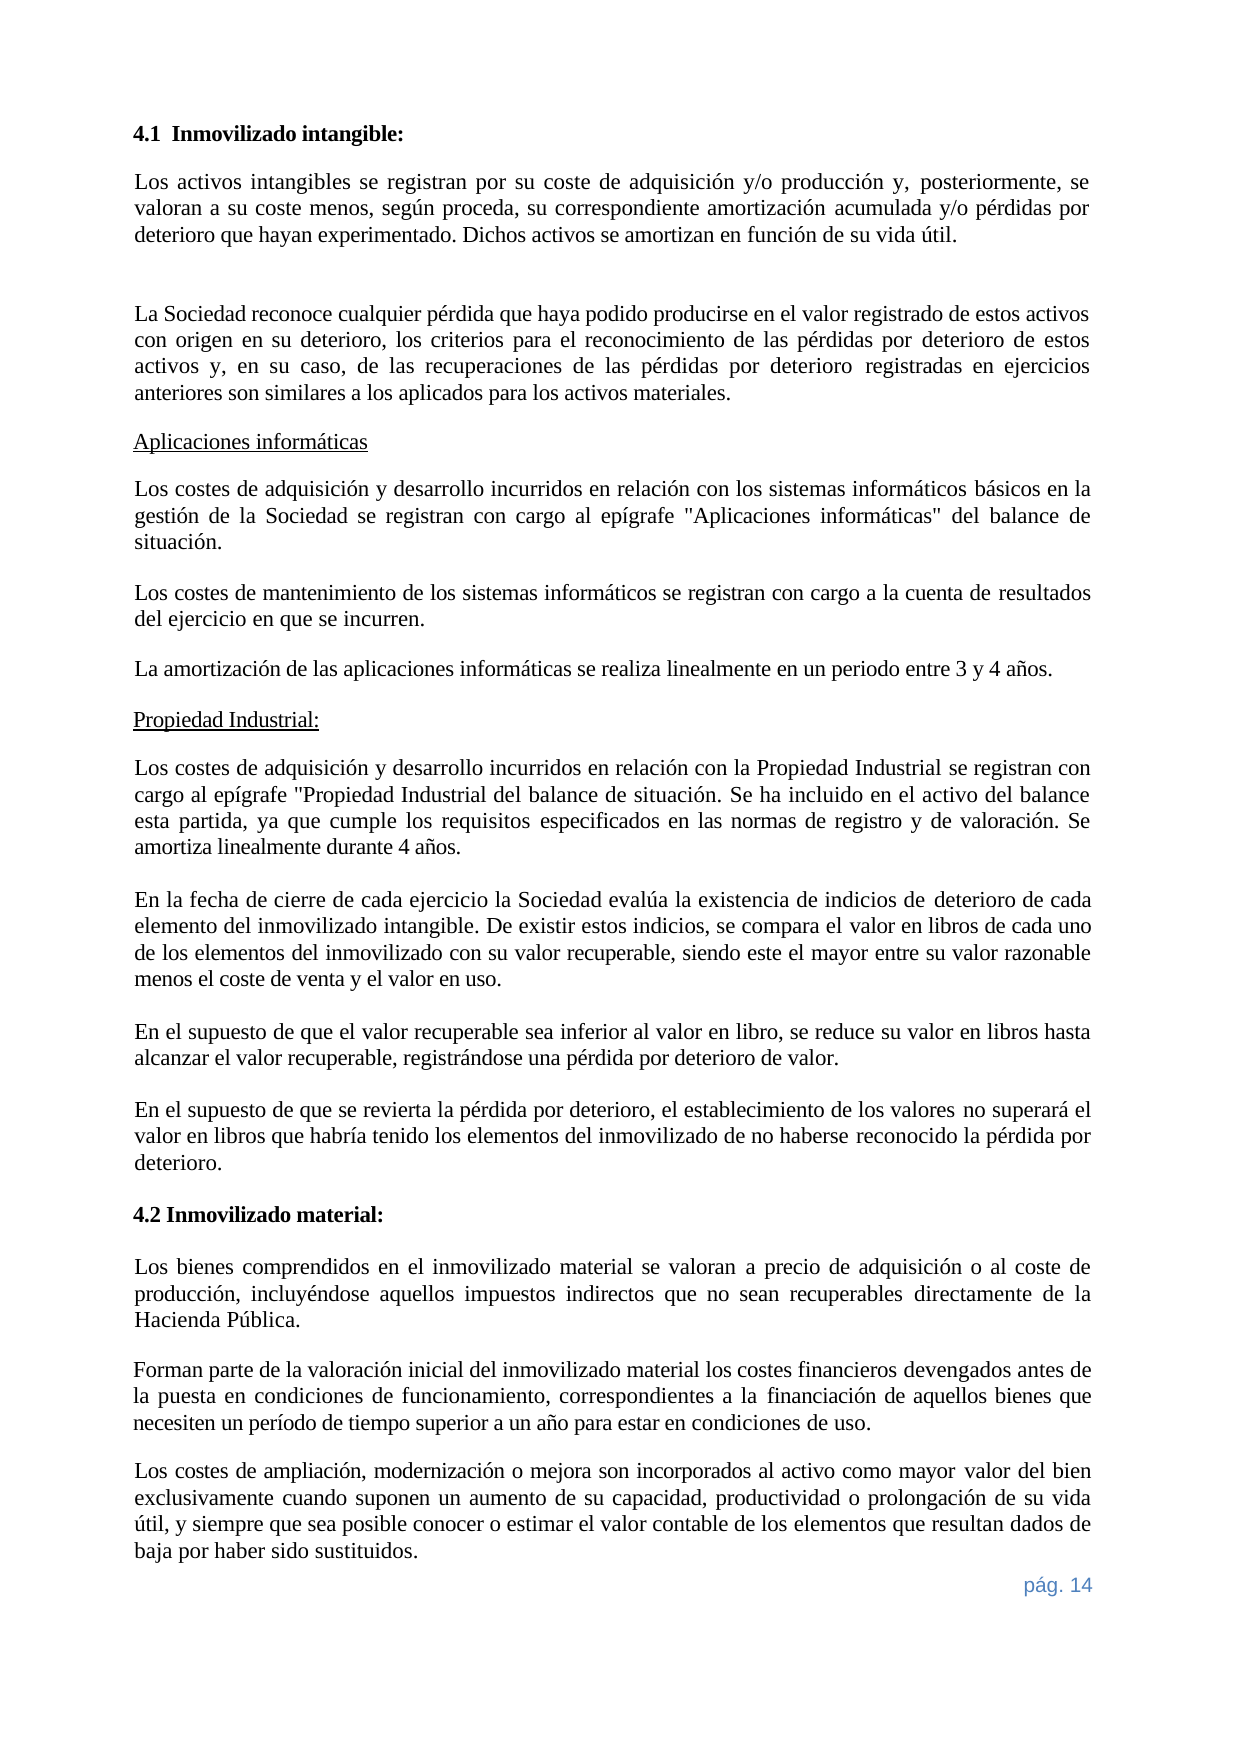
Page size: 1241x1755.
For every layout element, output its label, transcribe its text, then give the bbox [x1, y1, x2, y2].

text Los costes de mantenimiento de los sistemas informáticos se registran con cargo a la cuenta de resultados del ejercicio en que se incurren. [134, 578, 1091, 631]
text En la fecha de cierre de cada ejercicio la Sociedad evalúa la existencia de indicios de deterioro de cada elemento del inmovilizado intangible. De existir estos indicios, se compara el valor en libros de cada uno de los elementos del inmovilizado con su valor recuperable, siendo este el mayor entre su valor razonable menos el coste de venta y el valor en uso. [134, 886, 1092, 991]
text En el supuesto de que el valor recuperable sea inferior al valor en libro, se reduce su valor en libros hasta alcanzar el valor recuperable, registrándose una pérdida por deterioro de valor. [134, 1018, 1092, 1071]
text Forman parte de la valoración inicial del inmovilizado material los costes financieros devengados antes de la puesta en condiciones de funcionamiento, correspondientes a la financiación de aquellos bienes que necesiten un período de tiempo superior a un año para estar en condiciones de uso. [133, 1356, 1092, 1435]
text Propiedad Industrial: [59, 707, 1093, 733]
text 4.1 Inmovilizado intangible: [59, 120, 1093, 147]
text 4.2 Inmovilizado material: [59, 1201, 1091, 1228]
text Los activos intangibles se registran por su coste de adquisición y/o producción y, posteriormente, se valoran a su coste menos, según proceda, su correspondiente amortización acumulada y/o pérdidas por deterioro que hayan experimentado. Dichos activos se amortizan en función de su vida útil. [134, 168, 1089, 247]
text Los costes de ampliación, modernización o mejora son incorporados al activo como mayor valor del bien exclusivamente cuando suponen un aumento de su capacidad, productividad o prolongación de su vida útil, y siempre que sea posible conocer o estimar el valor contable de los elementos que resultan dados de baja por haber sido sustituidos. [134, 1458, 1091, 1563]
text Aplicaciones informáticas [59, 428, 1093, 454]
text La amortización de las aplicaciones informáticas se realiza linealmente en un periodo entre 3 y 4 años. [134, 655, 1091, 682]
text En el supuesto de que se revierta la pérdida por deterioro, el establecimiento de los valores no superará el valor en libros que habría tenido los elementos del inmovilizado de no haberse reconocido la pérdida por deterioro. [134, 1096, 1091, 1175]
text Los costes de adquisición y desarrollo incurridos en relación con los sistemas informáticos básicos en la gestión de la Sociedad se registran con cargo al epígrafe "Aplicaciones informáticas" del balance de situación. [134, 476, 1091, 554]
text Los bienes comprendidos en el inmovilizado material se valoran a precio de adquisición o al coste de producción, incluyéndose aquellos impuestos indirectos que no sean recuperables directamente de la Hacienda Pública. [134, 1253, 1091, 1332]
text La Sociedad reconoce cualquier pérdida que haya podido producirse en el valor registrado de estos activos con origen en su deterioro, los criterios para el reconocimiento de las pérdidas por deterioro de estos activos y, en su caso, de las recuperaciones de las pérdidas por deterioro registradas en ejercicios anteriores son similares a los aplicados para los activos materiales. [134, 300, 1090, 405]
text Los costes de adquisición y desarrollo incurridos en relación con la Propiedad Industrial se registran con cargo al epígrafe "Propiedad Industrial del balance de situación. Se ha incluido en el activo del balance esta partida, ya que cumple los requisitos especificados en las normas de registro y de valoración. Se amortiza linealmente durante 4 años. [134, 754, 1091, 860]
